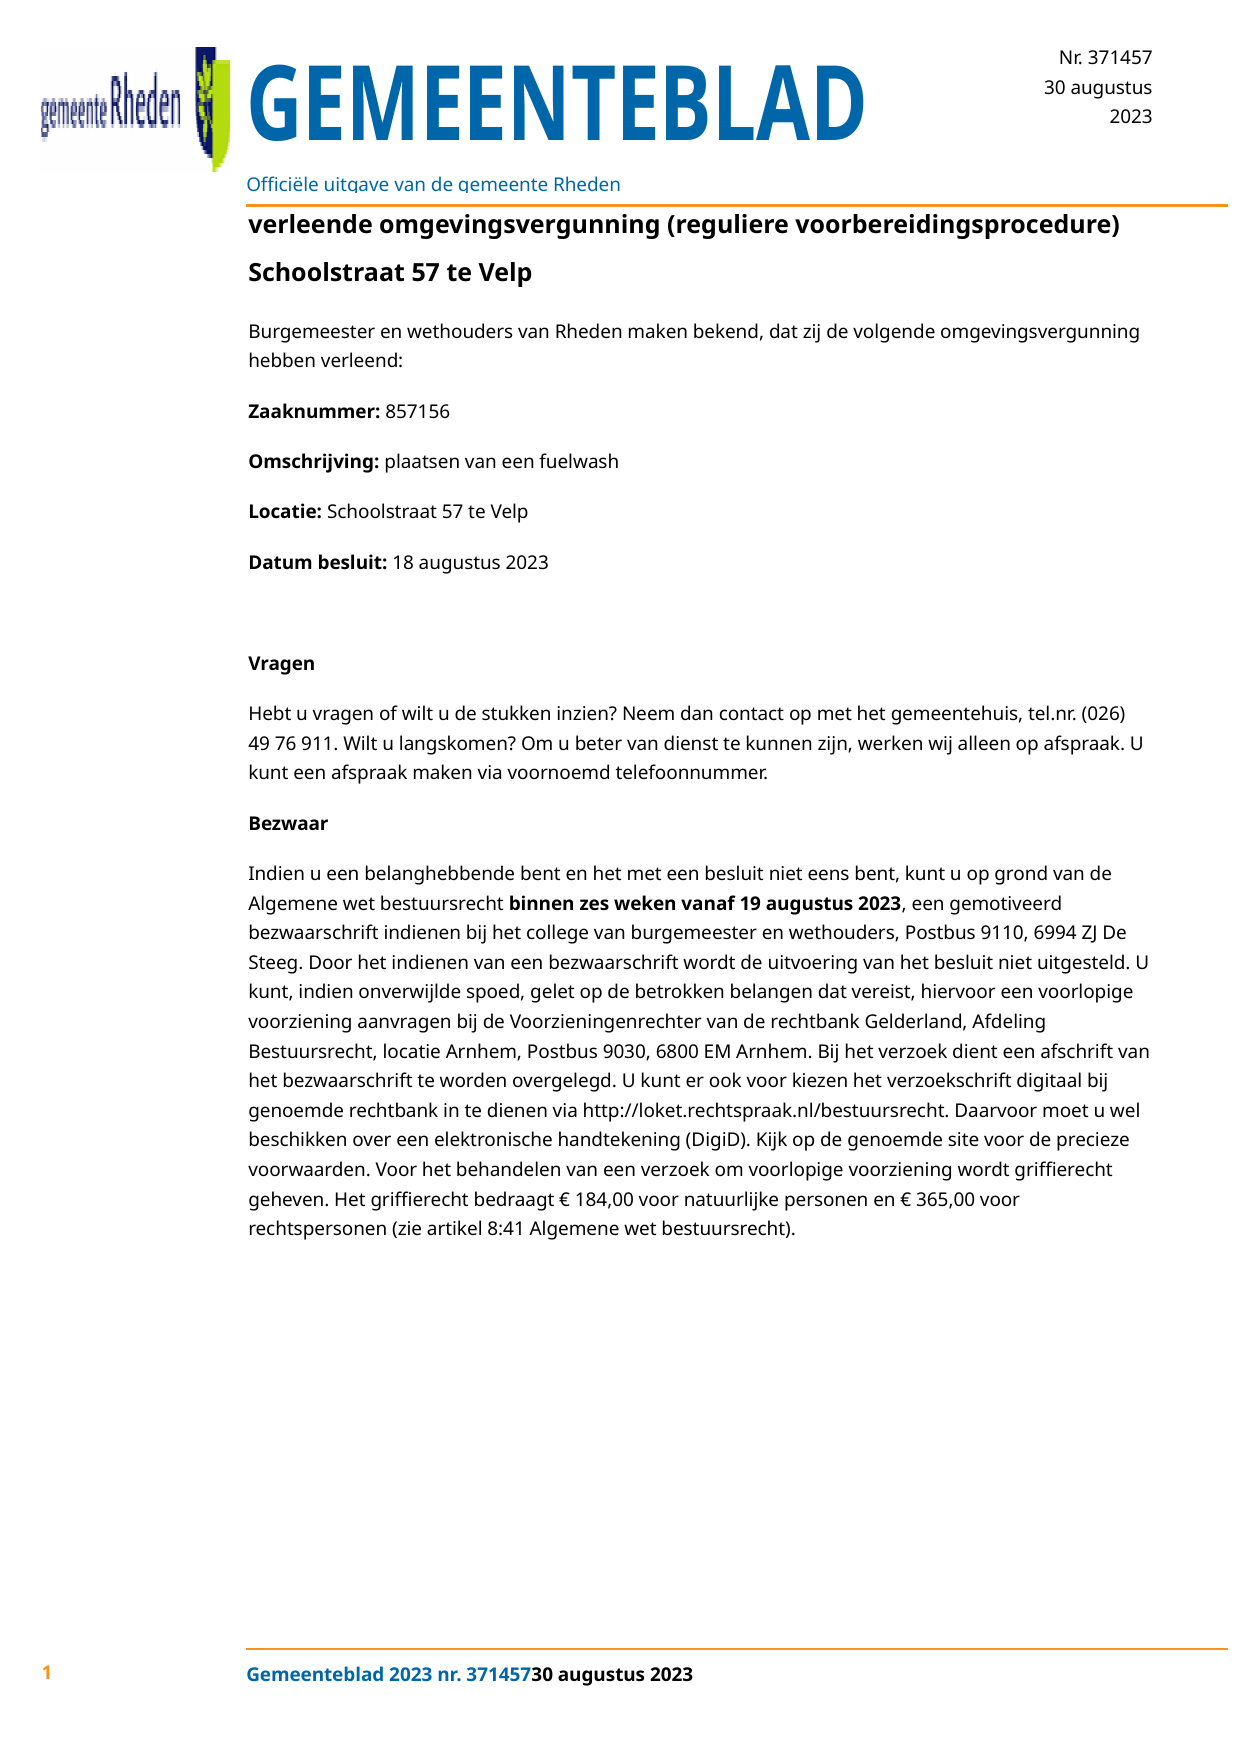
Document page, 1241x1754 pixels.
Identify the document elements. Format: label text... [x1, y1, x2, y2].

text Bezwaar [248, 810, 1152, 836]
text Vragen [248, 650, 1152, 676]
text Hebt u vragen of wilt u de stukken inzien? Neem dan contact op met het gemeentehuis, tel.nr. (026) 49 76 911. Wilt u langskomen? Om u beter van dienst te kunnen zijn, werken wij alleen op afspraak. U kunt een afspraak maken via voornoemd telefoonnummer. [248, 700, 1152, 785]
text Datum besluit: 18 augustus 2023 [248, 549, 1152, 575]
text verleende omgevingsvergunning (reguliere voorbereidingsprocedure) Schoolstraat 57 te Velp [248, 207, 1152, 288]
text Burgemeester en wethouders van Rheden maken bekend, dat zij de volgende omgevingsvergunning hebben verleend: [248, 318, 1152, 373]
text Locatie: Schoolstraat 57 te Velp [248, 499, 1152, 524]
picture [41, 47, 231, 172]
text Indien u een belanghebbende bent en het met een besluit niet eens bent, kunt u op grond van de Algemene wet bestuursrecht binnen zes weken vanaf 19 augustus 2023, een gemotiveerd bezwaarschrift indienen bij het college van burgemeester en wethouders, Postbus 9110, 6994 ZJ De Steeg. Door het indienen van een bezwaarschrift wordt de uitvoering van het besluit niet uitgesteld. U kunt, indien onverwijlde spoed, gelet op de betrokken belangen dat vereist, hiervoor een voorlopige voorziening aanvragen bij de Voorzieningenrechter van de rechtbank Gelderland, Afdeling Bestuursrecht, locatie Arnhem, Postbus 9030, 6800 EM Arnhem. Bij het verzoek dient een afschrift van het bezwaarschrift te worden overgelegd. U kunt er ook voor kiezen het verzoekschrift digitaal bij genoemde rechtbank in te dienen via http://loket.rechtspraak.nl/bestuursrecht. Daarvoor moet u wel beschikken over een elektronische handtekening (DigiD). Kijk op de genoemde site voor de precieze voorwaarden. Voor het behandelen van een verzoek om voorlopige voorziening wordt griffierecht geheven. Het griffierecht bedraagt € 184,00 voor natuurlijke personen en € 365,00 voor rechtspersonen (zie artikel 8:41 Algemene wet bestuursrecht). [248, 860, 1152, 1241]
text Omschrijving: plaatsen van een fuelwash [248, 448, 1152, 474]
text Zaaknummer: 857156 [248, 398, 1152, 424]
